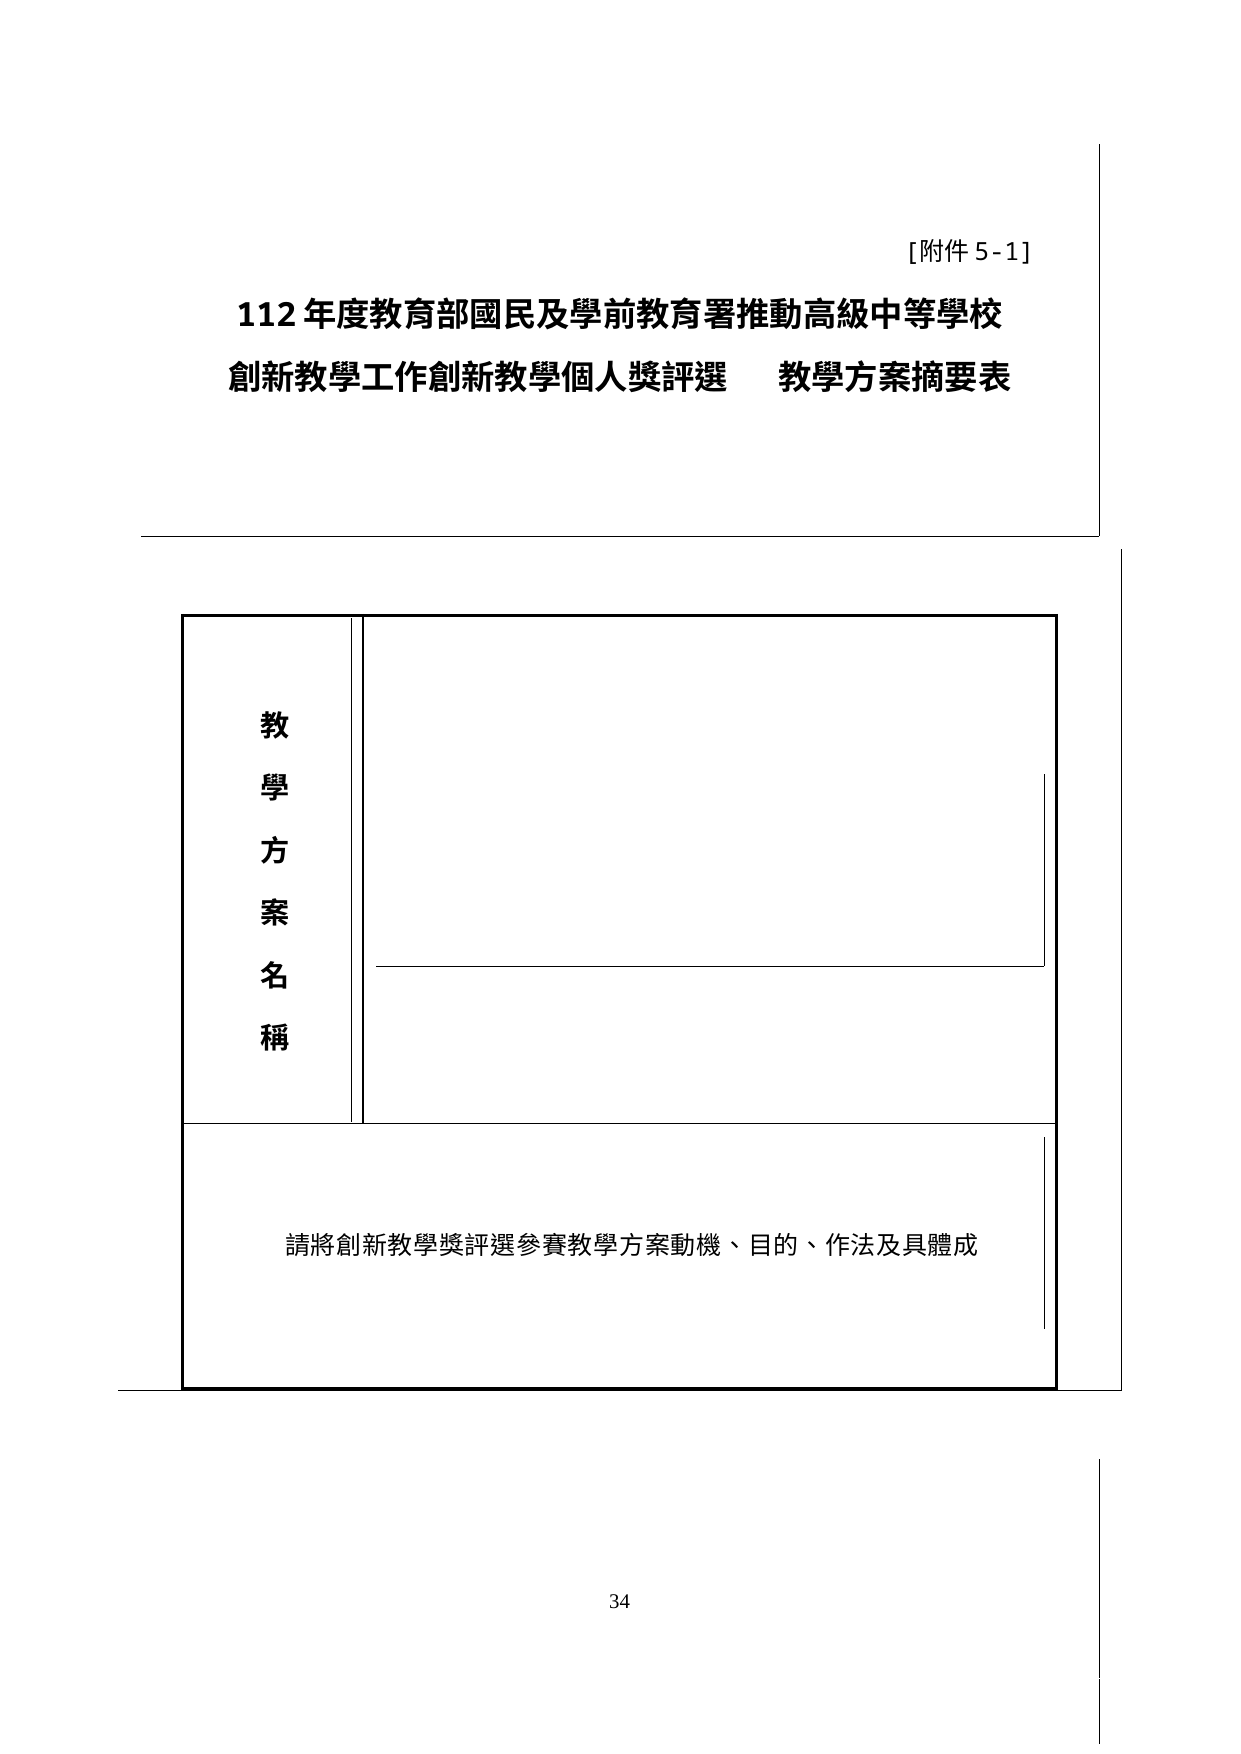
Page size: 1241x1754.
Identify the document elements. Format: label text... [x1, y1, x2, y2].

table_header 教學方案名稱 [196, 618, 350, 1122]
table_cell 請將創新教學獎評選參賽教學方案動機、目的、作法及具體成 [184, 1124, 1055, 1387]
table_header [351, 617, 362, 1123]
table_header [184, 617, 195, 1123]
table_header [364, 617, 1055, 1123]
text 創新教學工作創新教學個人獎評選 教學方案摘要表 [141, 268, 1098, 396]
text [附件5-1] [141, 144, 1098, 206]
text 112年度教育部國民及學前教育署推動高級中等學校 [141, 206, 1098, 268]
